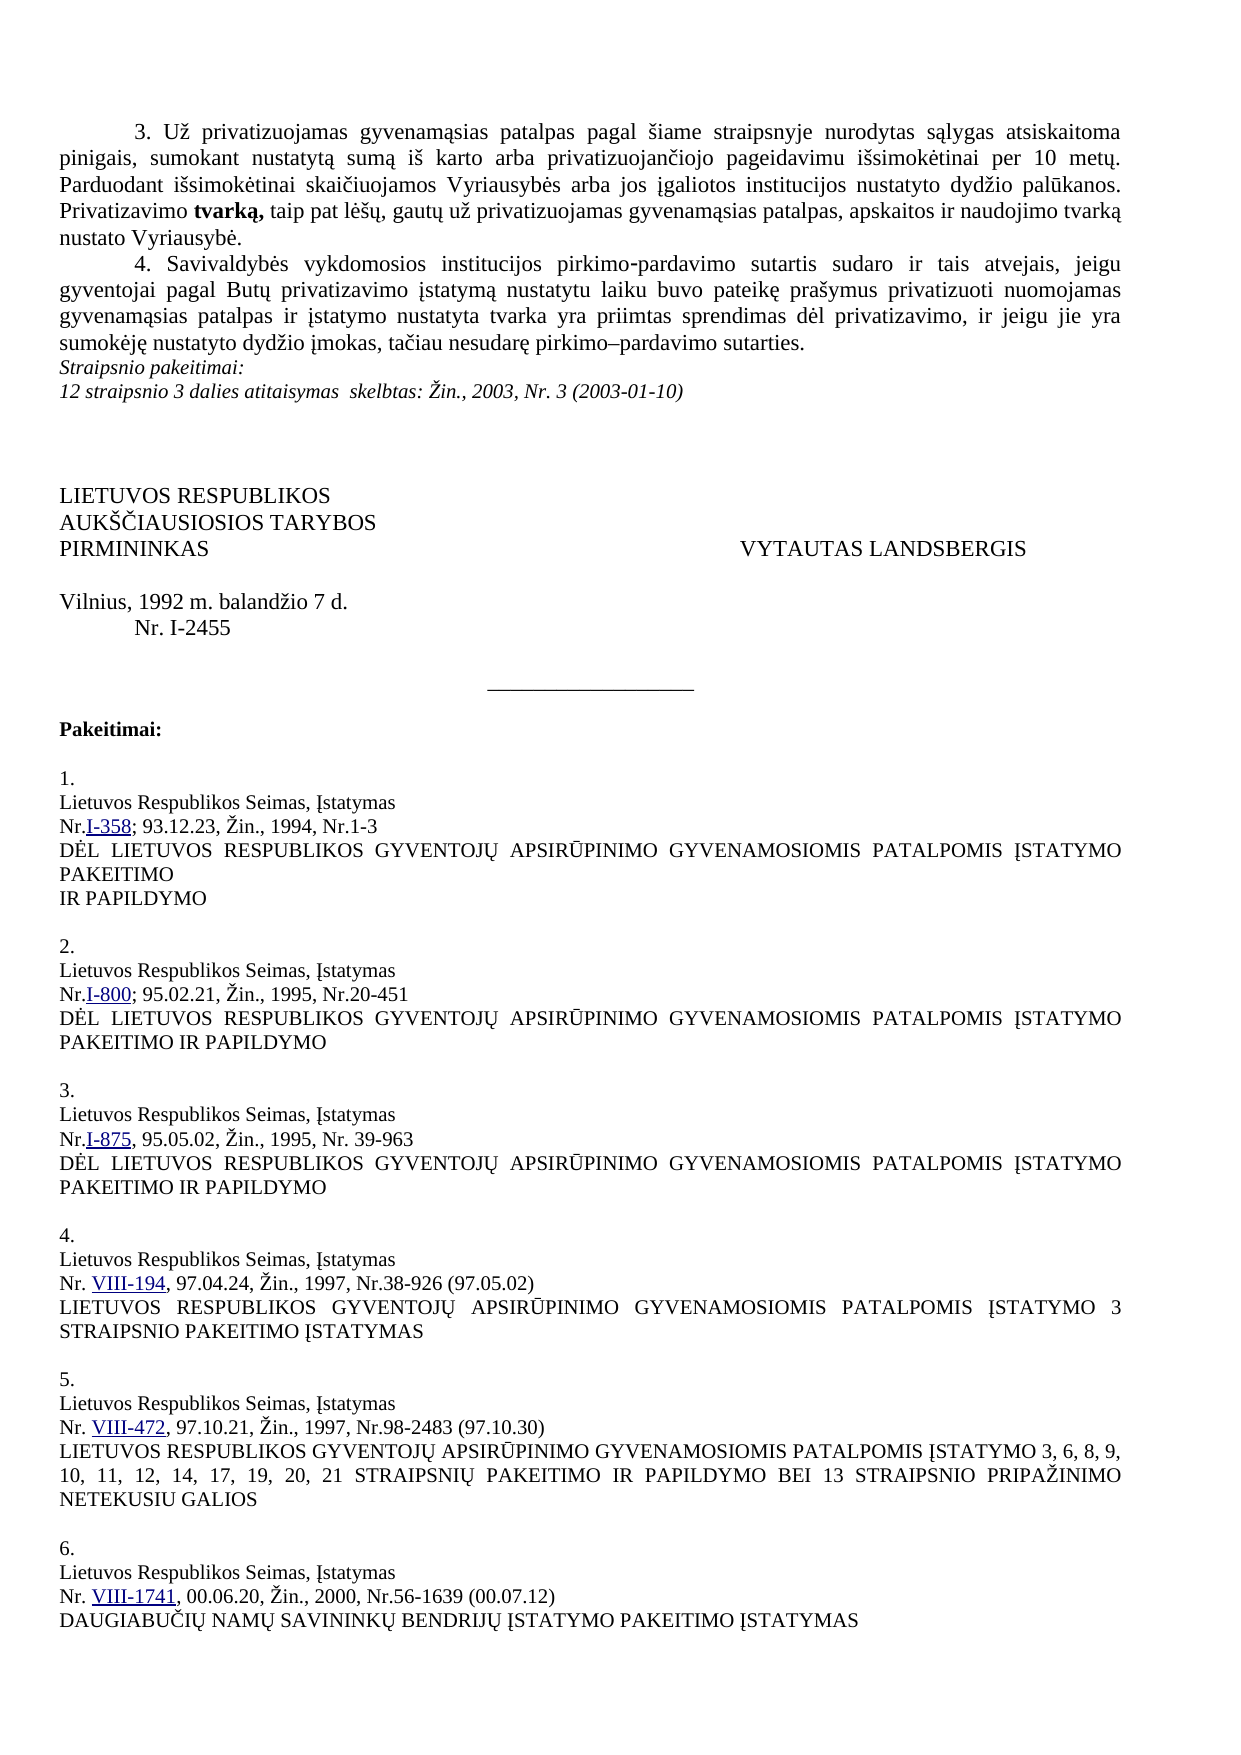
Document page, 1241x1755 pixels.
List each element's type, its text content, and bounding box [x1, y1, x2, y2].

text 12 straipsnio 3 dalies atitaisymas skelbtas: Žin., 2003, Nr. 3 (2003-01-10) [59, 379, 1122, 403]
text DĖL LIETUVOS RESPUBLIKOS GYVENTOJŲ APSIRŪPINIMO GYVENAMOSIOMIS PATALPOMIS ĮSTATYMO PAKEITIMO IR PAPILDYMO [59, 1151, 1122, 1199]
text Lietuvos Respublikos Seimas, Įstatymas [59, 958, 1122, 982]
text DĖL LIETUVOS RESPUBLIKOS GYVENTOJŲ APSIRŪPINIMO GYVENAMOSIOMIS PATALPOMIS ĮSTATYMO PAKEITIMO [59, 838, 1122, 886]
text 4. Savivaldybės vykdomosios institucijos pirkimopardavimo sutartis sudaro ir tais atvejais, jeigu gyventojai pagal Butų privatizavimo įstatymą nustatytu laiku buvo pateikę prašymus privatizuoti nuomojamas gyvenamąsias patalpas ir įstatymo nustatyta tvarka yra priimtas sprendimas dėl privatizavimo, ir jeigu jie yra sumokėję nustatyto dydžio įmokas, tačiau nesudarę pirkimo–pardavimo sutarties. [59, 250, 1122, 355]
text 2. [59, 934, 1122, 958]
text Lietuvos Respublikos Seimas, Įstatymas [59, 1559, 1122, 1584]
text IR PAPILDYMO [59, 886, 1122, 910]
text DĖL LIETUVOS RESPUBLIKOS GYVENTOJŲ APSIRŪPINIMO GYVENAMOSIOMIS PATALPOMIS ĮSTATYMO PAKEITIMO IR PAPILDYMO [59, 1006, 1122, 1054]
text Nr.I-875, 95.05.02, Žin., 1995, Nr. 39-963 [59, 1126, 1122, 1151]
text Lietuvos Respublikos Seimas, Įstatymas [59, 789, 1122, 814]
text 1. [59, 766, 1122, 789]
text LIETUVOS RESPUBLIKOS GYVENTOJŲ APSIRŪPINIMO GYVENAMOSIOMIS PATALPOMIS ĮSTATYMO 3, 6, 8, 9, 10, 11, 12, 14, 17, 19, 20, 21 STRAIPSNIŲ PAKEITIMO IR PAPILDYMO BEI 13 STRAIPSNIO PRIPAŽINIMO NETEKUSIU GALIOS [59, 1439, 1122, 1511]
text Lietuvos Respublikos Seimas, Įstatymas [59, 1247, 1122, 1271]
text Pakeitimai: [59, 717, 1122, 741]
text Nr.I-800; 95.02.21, Žin., 1995, Nr.20-451 [59, 982, 1122, 1006]
text Nr. VIII-472, 97.10.21, Žin., 1997, Nr.98-2483 (97.10.30) [59, 1415, 1122, 1439]
text LIETUVOS RESPUBLIKOS [59, 482, 1122, 509]
text Nr. I-2455 [59, 614, 1122, 641]
text 4. [59, 1223, 1122, 1247]
text 5. [59, 1367, 1122, 1391]
text Nr. VIII-194, 97.04.24, Žin., 1997, Nr.38-926 (97.05.02) [59, 1271, 1122, 1295]
text Vilnius, 1992 m. balandžio 7 d. [59, 588, 1122, 614]
text 3. Už privatizuojamas gyvenamąsias patalpas pagal šiame straipsnyje nurodytas sąlygas atsiskaitoma pinigais, sumokant nustatytą sumą iš karto arba privatizuojančiojo pageidavimu išsimokėtinai per 10 metų. Parduodant išsimokėtinai skaičiuojamos Vyriausybės arba jos įgaliotos institucijos nustatyto dydžio palūkanos. Privatizavimo tvarką, taip pat lėšų, gautų už privatizuojamas gyvenamąsias patalpas, apskaitos ir naudojimo tvarką nustato Vyriausybė. [59, 118, 1122, 250]
text Nr.I-358; 93.12.23, Žin., 1994, Nr.1-3 [59, 814, 1122, 838]
text Lietuvos Respublikos Seimas, Įstatymas [59, 1102, 1122, 1126]
text LIETUVOS RESPUBLIKOS GYVENTOJŲ APSIRŪPINIMO GYVENAMOSIOMIS PATALPOMIS ĮSTATYMO 3 STRAIPSNIO PAKEITIMO ĮSTATYMAS [59, 1295, 1122, 1343]
text PIRMININKAS VYTAUTAS LANDSBERGIS [59, 535, 1122, 562]
text 6. [59, 1536, 1122, 1559]
text __________________ [59, 667, 1122, 693]
text DAUGIABUČIŲ NAMŲ SAVININKŲ BENDRIJŲ ĮSTATYMO PAKEITIMO ĮSTATYMAS [59, 1608, 1122, 1632]
text AUKŠČIAUSIOSIOS TARYBOS [59, 509, 1122, 535]
text 3. [59, 1078, 1122, 1102]
text Nr. VIII-1741, 00.06.20, Žin., 2000, Nr.56-1639 (00.07.12) [59, 1584, 1122, 1608]
text Straipsnio pakeitimai: [59, 355, 1122, 379]
text Lietuvos Respublikos Seimas, Įstatymas [59, 1391, 1122, 1415]
